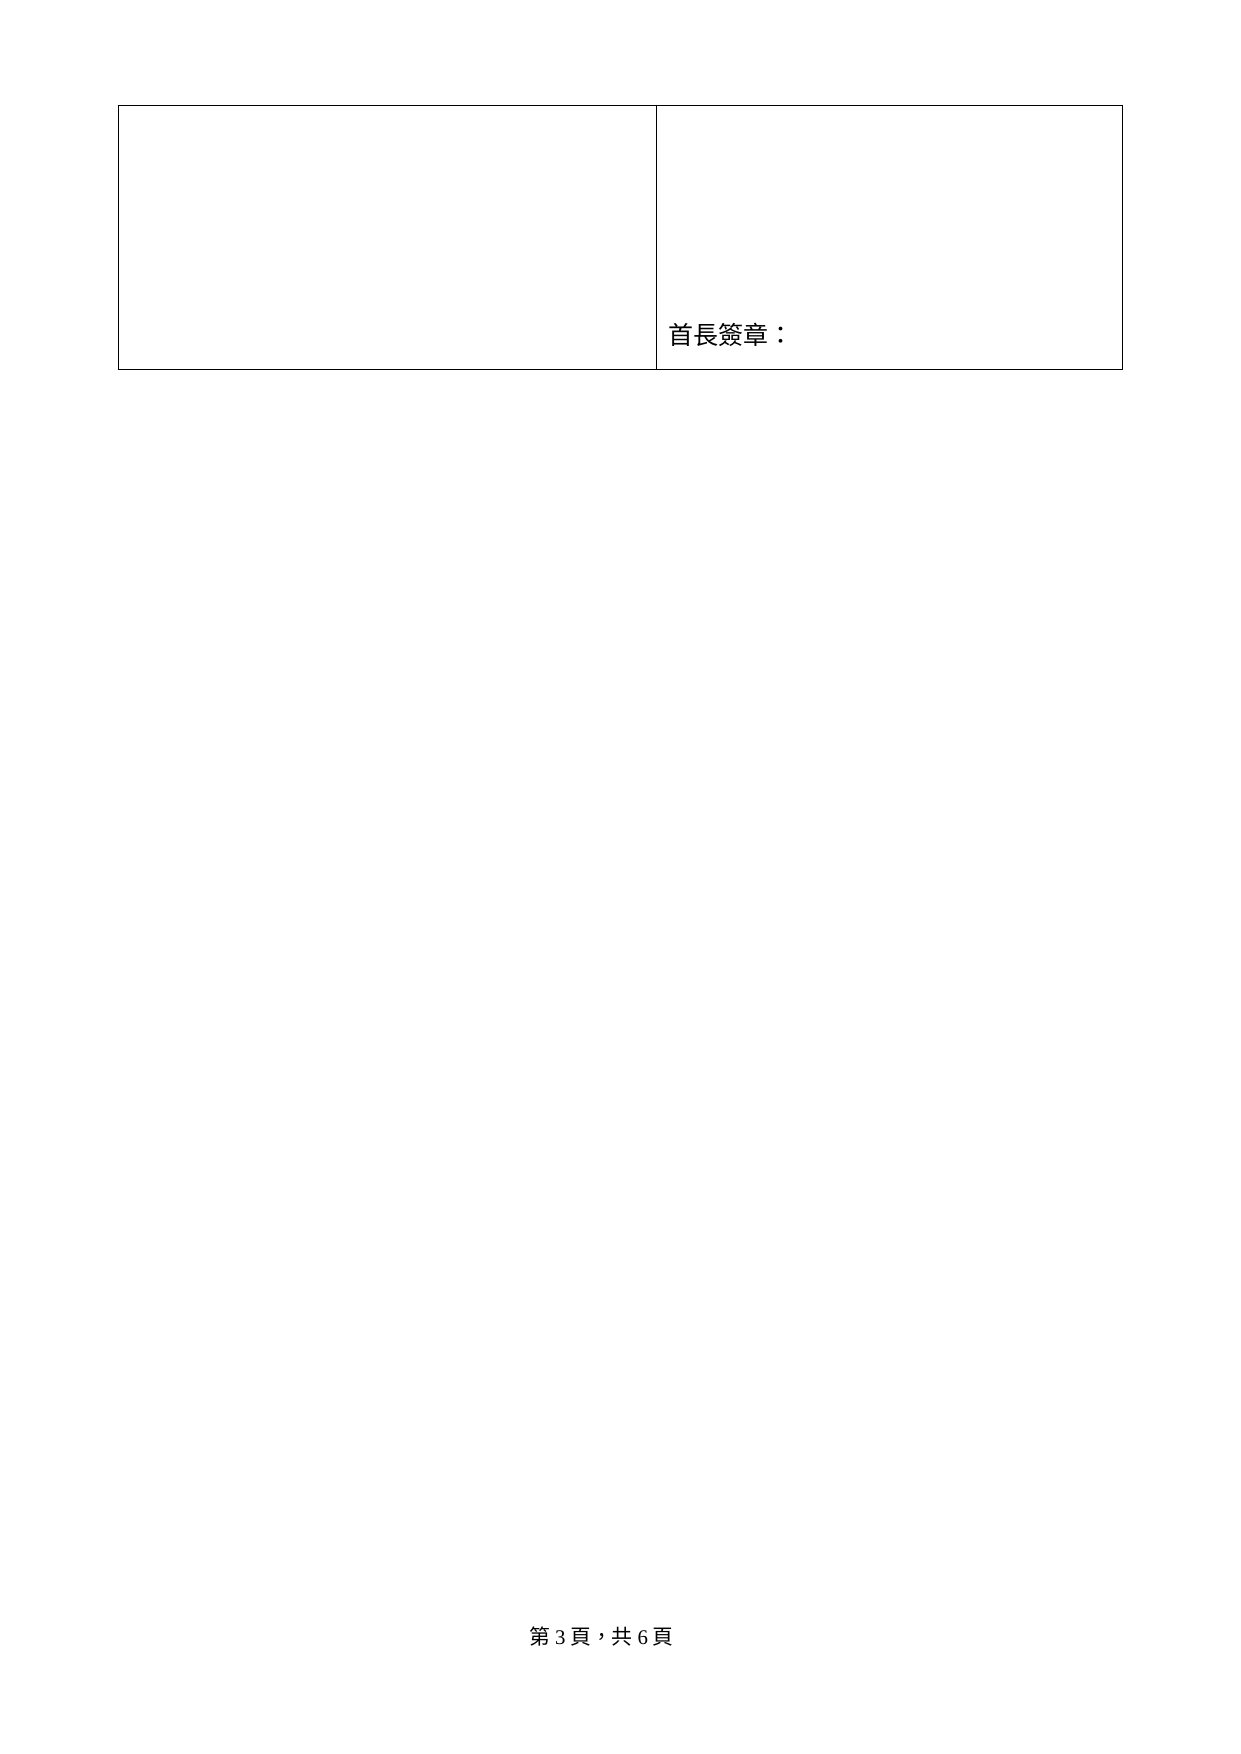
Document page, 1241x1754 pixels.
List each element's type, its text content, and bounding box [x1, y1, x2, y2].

table_cell 首長簽章： [657, 106, 1122, 369]
table_cell [119, 106, 656, 369]
